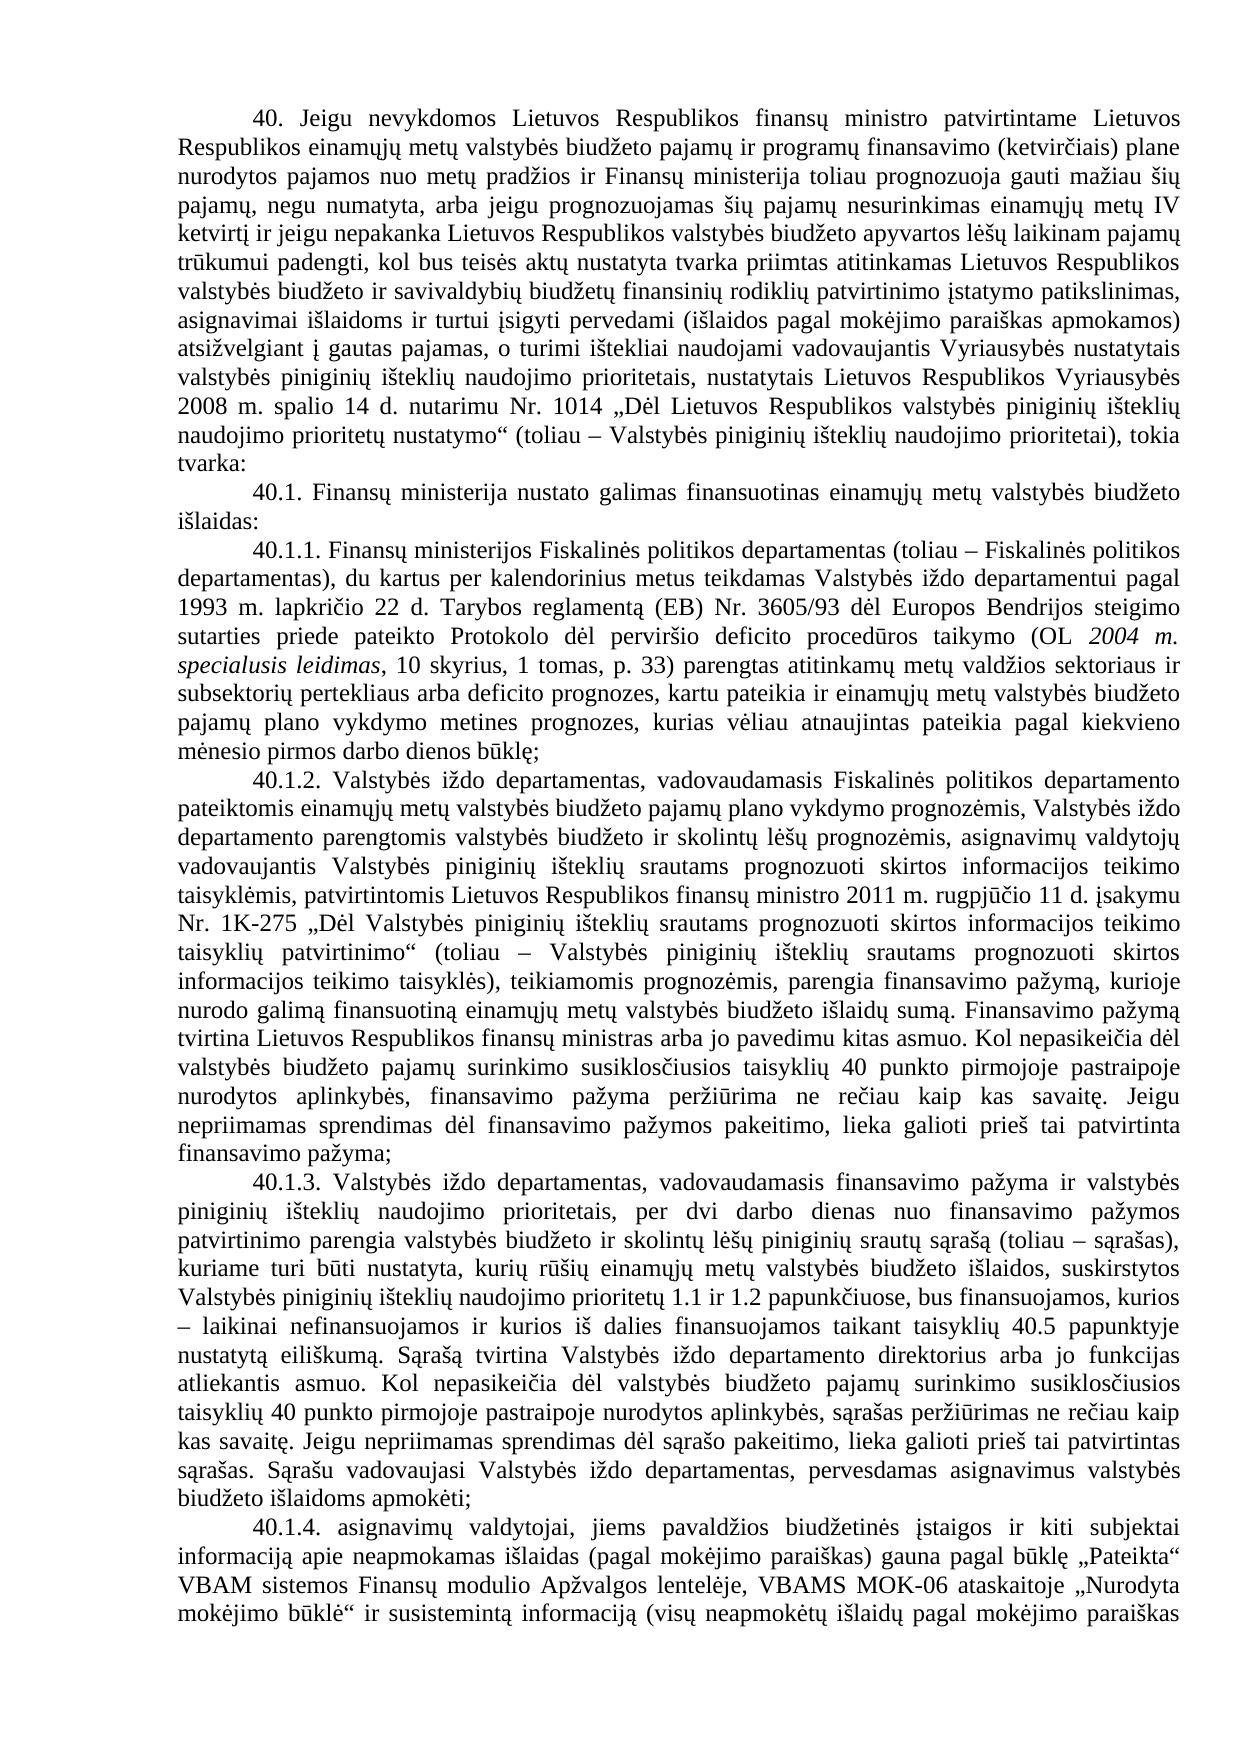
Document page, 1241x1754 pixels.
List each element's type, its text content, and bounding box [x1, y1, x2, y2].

text 40. Jeigu nevykdomos Lietuvos Respublikos finansų ministro patvirtintame Lietuvos Respublikos einamųjų metų valstybės biudžeto pajamų ir programų finansavimo (ketvirčiais) plane nurodytos pajamos nuo metų pradžios ir Finansų ministerija toliau prognozuoja gauti mažiau šių pajamų, negu numatyta, arba jeigu prognozuojamas šių pajamų nesurinkimas einamųjų metų IV ketvirtį ir jeigu nepakanka Lietuvos Respublikos valstybės biudžeto apyvartos lėšų laikinam pajamų trūkumui padengti, kol bus teisės aktų nustatyta tvarka priimtas atitinkamas Lietuvos Respublikos valstybės biudžeto ir savivaldybių biudžetų finansinių rodiklių patvirtinimo įstatymo patikslinimas, asignavimai išlaidoms ir turtui įsigyti pervedami (išlaidos pagal mokėjimo paraiškas apmokamos) atsižvelgiant į gautas pajamas, o turimi ištekliai naudojami vadovaujantis Vyriausybės nustatytais valstybės piniginių išteklių naudojimo prioritetais, nustatytais Lietuvos Respublikos Vyriausybės 2008 m. spalio 14 d. nutarimu Nr. 1014 „Dėl Lietuvos Respublikos valstybės piniginių išteklių naudojimo prioritetų nustatymo“ (toliau – Valstybės piniginių išteklių naudojimo prioritetai), tokia tvarka: [177, 103, 1181, 477]
text 40.1.1. Finansų ministerijos Fiskalinės politikos departamentas (toliau – Fiskalinės politikos departamentas), du kartus per kalendorinius metus teikdamas Valstybės iždo departamentui pagal 1993 m. lapkričio 22 d. Tarybos reglamentą (EB) Nr. 3605/93 dėl Europos Bendrijos steigimo sutarties priede pateikto Protokolo dėl perviršio deficito procedūros taikymo (OL 2004 m. specialusis leidimas, 10 skyrius, 1 tomas, p. 33) parengtas atitinkamų metų valdžios sektoriaus ir subsektorių pertekliaus arba deficito prognozes, kartu pateikia ir einamųjų metų valstybės biudžeto pajamų plano vykdymo metines prognozes, kurias vėliau atnaujintas pateikia pagal kiekvieno mėnesio pirmos darbo dienos būklę; [177, 535, 1181, 765]
text 40.1.3. Valstybės iždo departamentas, vadovaudamasis finansavimo pažyma ir valstybės piniginių išteklių naudojimo prioritetais, per dvi darbo dienas nuo finansavimo pažymos patvirtinimo parengia valstybės biudžeto ir skolintų lėšų piniginių srautų sąrašą (toliau – sąrašas), kuriame turi būti nustatyta, kurių rūšių einamųjų metų valstybės biudžeto išlaidos, suskirstytos Valstybės piniginių išteklių naudojimo prioritetų 1.1 ir 1.2 papunkčiuose, bus finansuojamos, kurios – laikinai nefinansuojamos ir kurios iš dalies finansuojamos taikant taisyklių 40.5 papunktyje nustatytą eiliškumą. Sąrašą tvirtina Valstybės iždo departamento direktorius arba jo funkcijas atliekantis asmuo. Kol nepasikeičia dėl valstybės biudžeto pajamų surinkimo susiklosčiusios taisyklių 40 punkto pirmojoje pastraipoje nurodytos aplinkybės, sąrašas peržiūrimas ne rečiau kaip kas savaitę. Jeigu nepriimamas sprendimas dėl sąrašo pakeitimo, lieka galioti prieš tai patvirtintas sąrašas. Sąrašu vadovaujasi Valstybės iždo departamentas, pervesdamas asignavimus valstybės biudžeto išlaidoms apmokėti; [177, 1167, 1181, 1512]
text 40.1. Finansų ministerija nustato galimas finansuotinas einamųjų metų valstybės biudžeto išlaidas: [177, 477, 1181, 535]
text 40.1.4. asignavimų valdytojai, jiems pavaldžios biudžetinės įstaigos ir kiti subjektai informaciją apie neapmokamas išlaidas (pagal mokėjimo paraiškas) gauna pagal būklę „Pateikta“ VBAM sistemos Finansų modulio Apžvalgos lentelėje, VBAMS MOK-06 ataskaitoje „Nurodyta mokėjimo būklė“ ir susistemintą informaciją (visų neapmokėtų išlaidų pagal mokėjimo paraiškas [177, 1512, 1181, 1627]
text 40.1.2. Valstybės iždo departamentas, vadovaudamasis Fiskalinės politikos departamento pateiktomis einamųjų metų valstybės biudžeto pajamų plano vykdymo prognozėmis, Valstybės iždo departamento parengtomis valstybės biudžeto ir skolintų lėšų prognozėmis, asignavimų valdytojų vadovaujantis Valstybės piniginių išteklių srautams prognozuoti skirtos informacijos teikimo taisyklėmis, patvirtintomis Lietuvos Respublikos finansų ministro 2011 m. rugpjūčio 11 d. įsakymu Nr. 1K-275 „Dėl Valstybės piniginių išteklių srautams prognozuoti skirtos informacijos teikimo taisyklių patvirtinimo“ (toliau – Valstybės piniginių išteklių srautams prognozuoti skirtos informacijos teikimo taisyklės), teikiamomis prognozėmis, parengia finansavimo pažymą, kurioje nurodo galimą finansuotiną einamųjų metų valstybės biudžeto išlaidų sumą. Finansavimo pažymą tvirtina Lietuvos Respublikos finansų ministras arba jo pavedimu kitas asmuo. Kol nepasikeičia dėl valstybės biudžeto pajamų surinkimo susiklosčiusios taisyklių 40 punkto pirmojoje pastraipoje nurodytos aplinkybės, finansavimo pažyma peržiūrima ne rečiau kaip kas savaitę. Jeigu nepriimamas sprendimas dėl finansavimo pažymos pakeitimo, lieka galioti prieš tai patvirtinta finansavimo pažyma; [177, 765, 1181, 1167]
